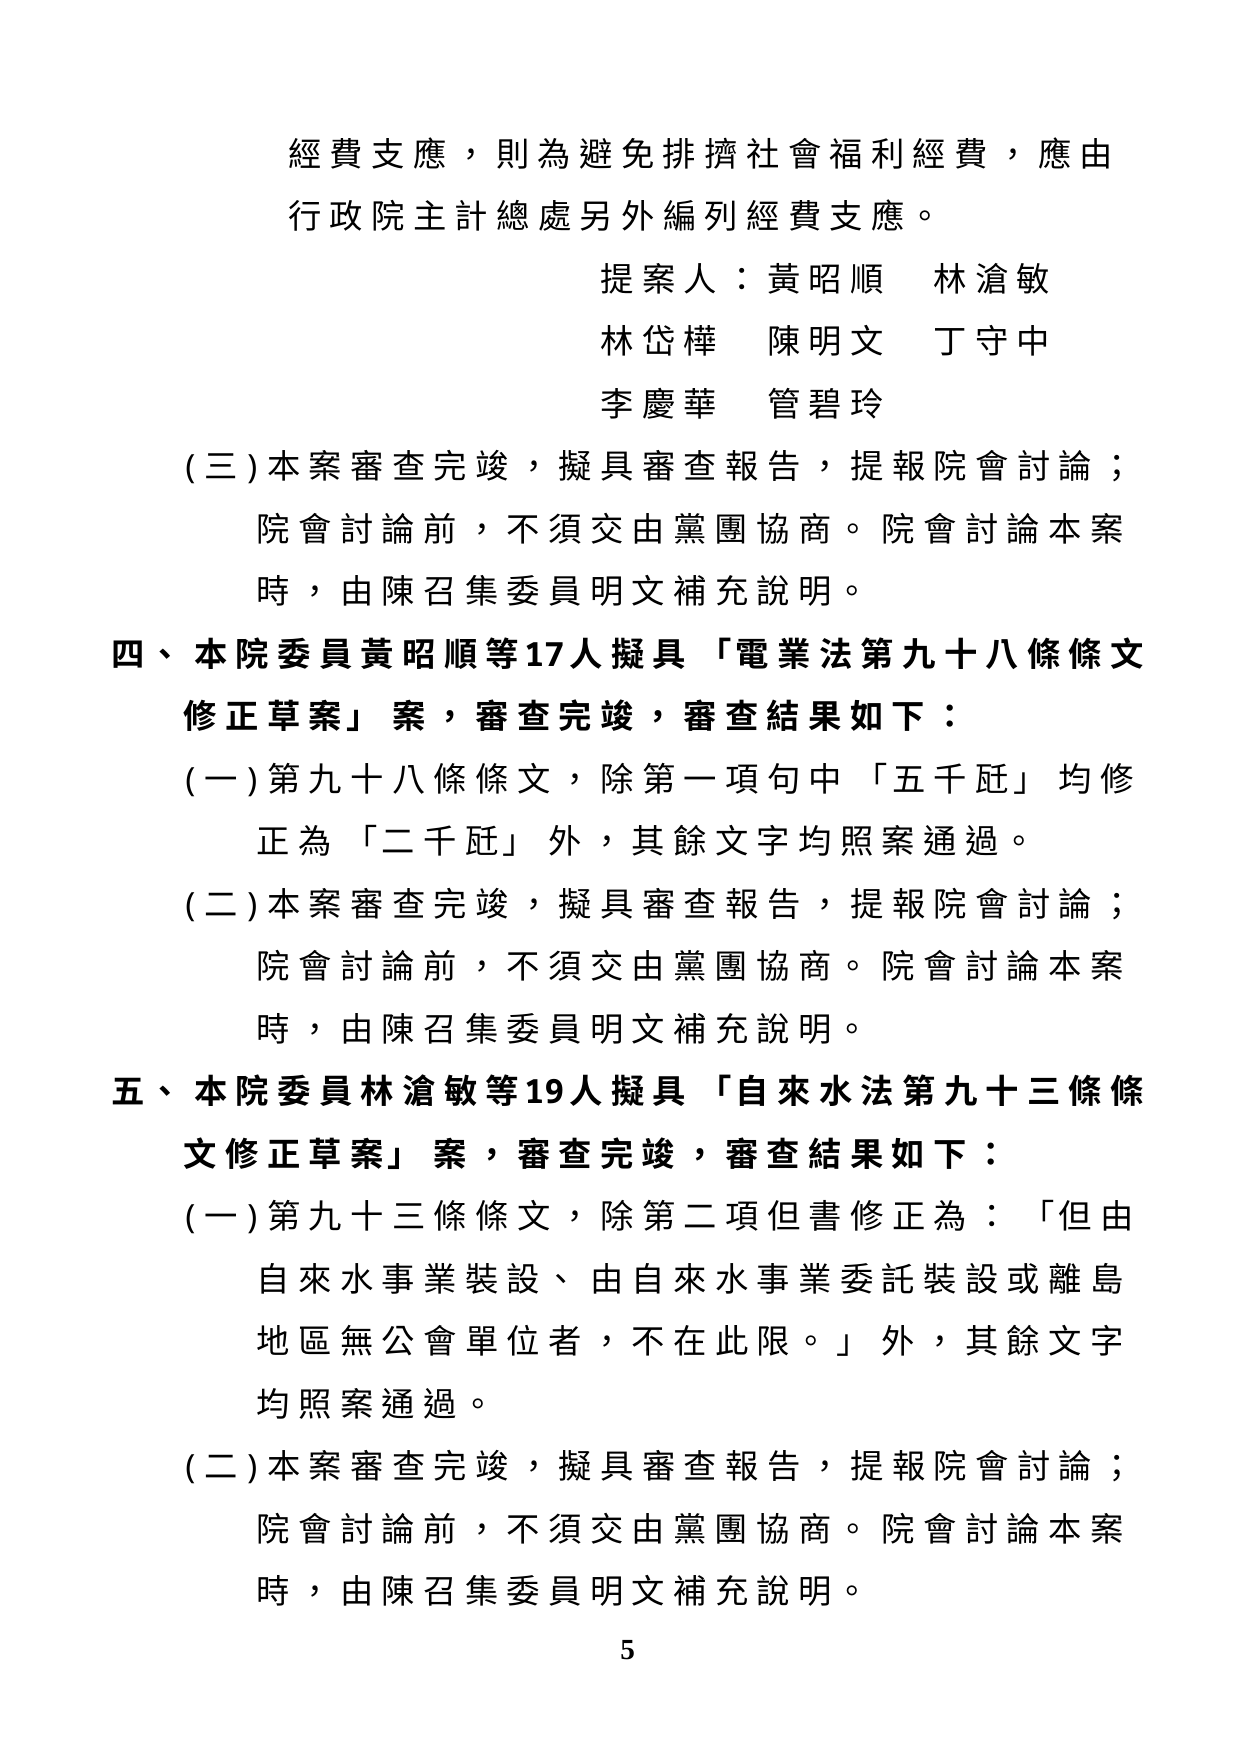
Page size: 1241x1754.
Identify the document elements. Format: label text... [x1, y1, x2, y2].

text 提案人：黃昭順 林滄敏 林岱樺 陳明文 丁守中 李慶華 管碧玲 [591, 235, 1114, 423]
text (一)第九十三條條文，除第二項但書修正為：「但由自來水事業裝設、由自來水事業委託裝設或離島地區無公會單位者，不在此限。」外，其餘文字均照案通過。 [176, 1173, 1148, 1423]
text (三)本案審查完竣，擬具審查報告，提報院會討論；院會討論前，不須交由黨團協商。院會討論本案時，由陳召集委員明文補充說明。 [176, 423, 1148, 610]
text (二)本案審查完竣，擬具審查報告，提報院會討論；院會討論前，不須交由黨團協商。院會討論本案時，由陳召集委員明文補充說明。 [176, 1423, 1148, 1610]
text 四、本院委員黃昭順等17人擬具「電業法第九十八條條文修正草案」案，審查完竣，審查結果如下： [107, 610, 1148, 735]
text 經費支應，則為避免排擠社會福利經費，應由行政院主計總處另外編列經費支應。 [245, 110, 1148, 235]
text (二)本案審查完竣，擬具審查報告，提報院會討論；院會討論前，不須交由黨團協商。院會討論本案時，由陳召集委員明文補充說明。 [176, 860, 1148, 1048]
text (一)第九十八條條文，除第一項句中「五千瓩」均修正為「二千瓩」外，其餘文字均照案通過。 [176, 735, 1148, 860]
text 五、本院委員林滄敏等19人擬具「自來水法第九十三條條文修正草案」案，審查完竣，審查結果如下： [107, 1048, 1148, 1173]
